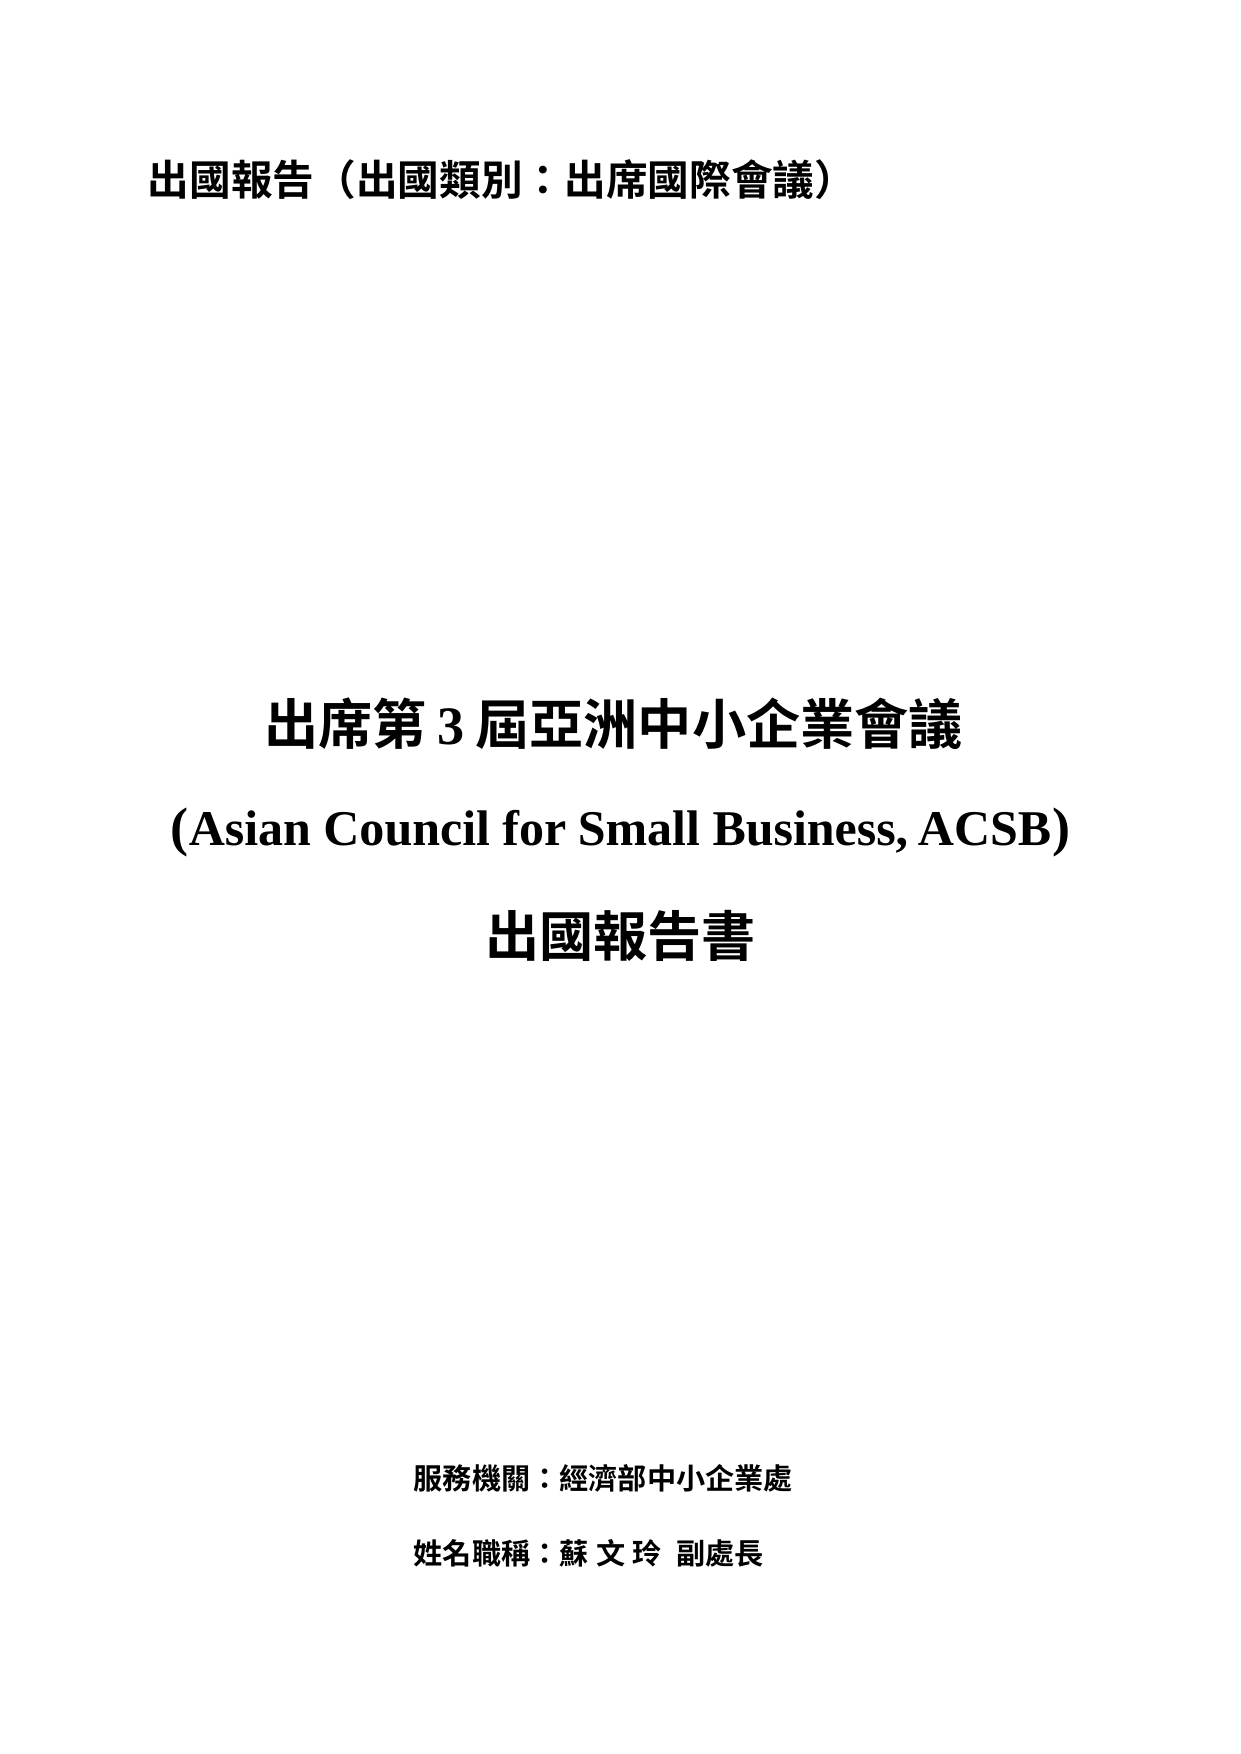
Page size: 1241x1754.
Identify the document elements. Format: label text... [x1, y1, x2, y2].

text 服務機關：經濟部中小企業處 [413, 1439, 1092, 1514]
text 出席第3屆亞洲中小企業會議 [148, 664, 1092, 777]
text (Asian Council for Small Business, ACSB) [148, 789, 1092, 864]
text 出國報告書 [148, 877, 1092, 989]
text 出國報告（出國類別：出席國際會議） [148, 139, 1092, 214]
text 姓名職稱：蘇 文 玲 副處長 [413, 1514, 1092, 1589]
